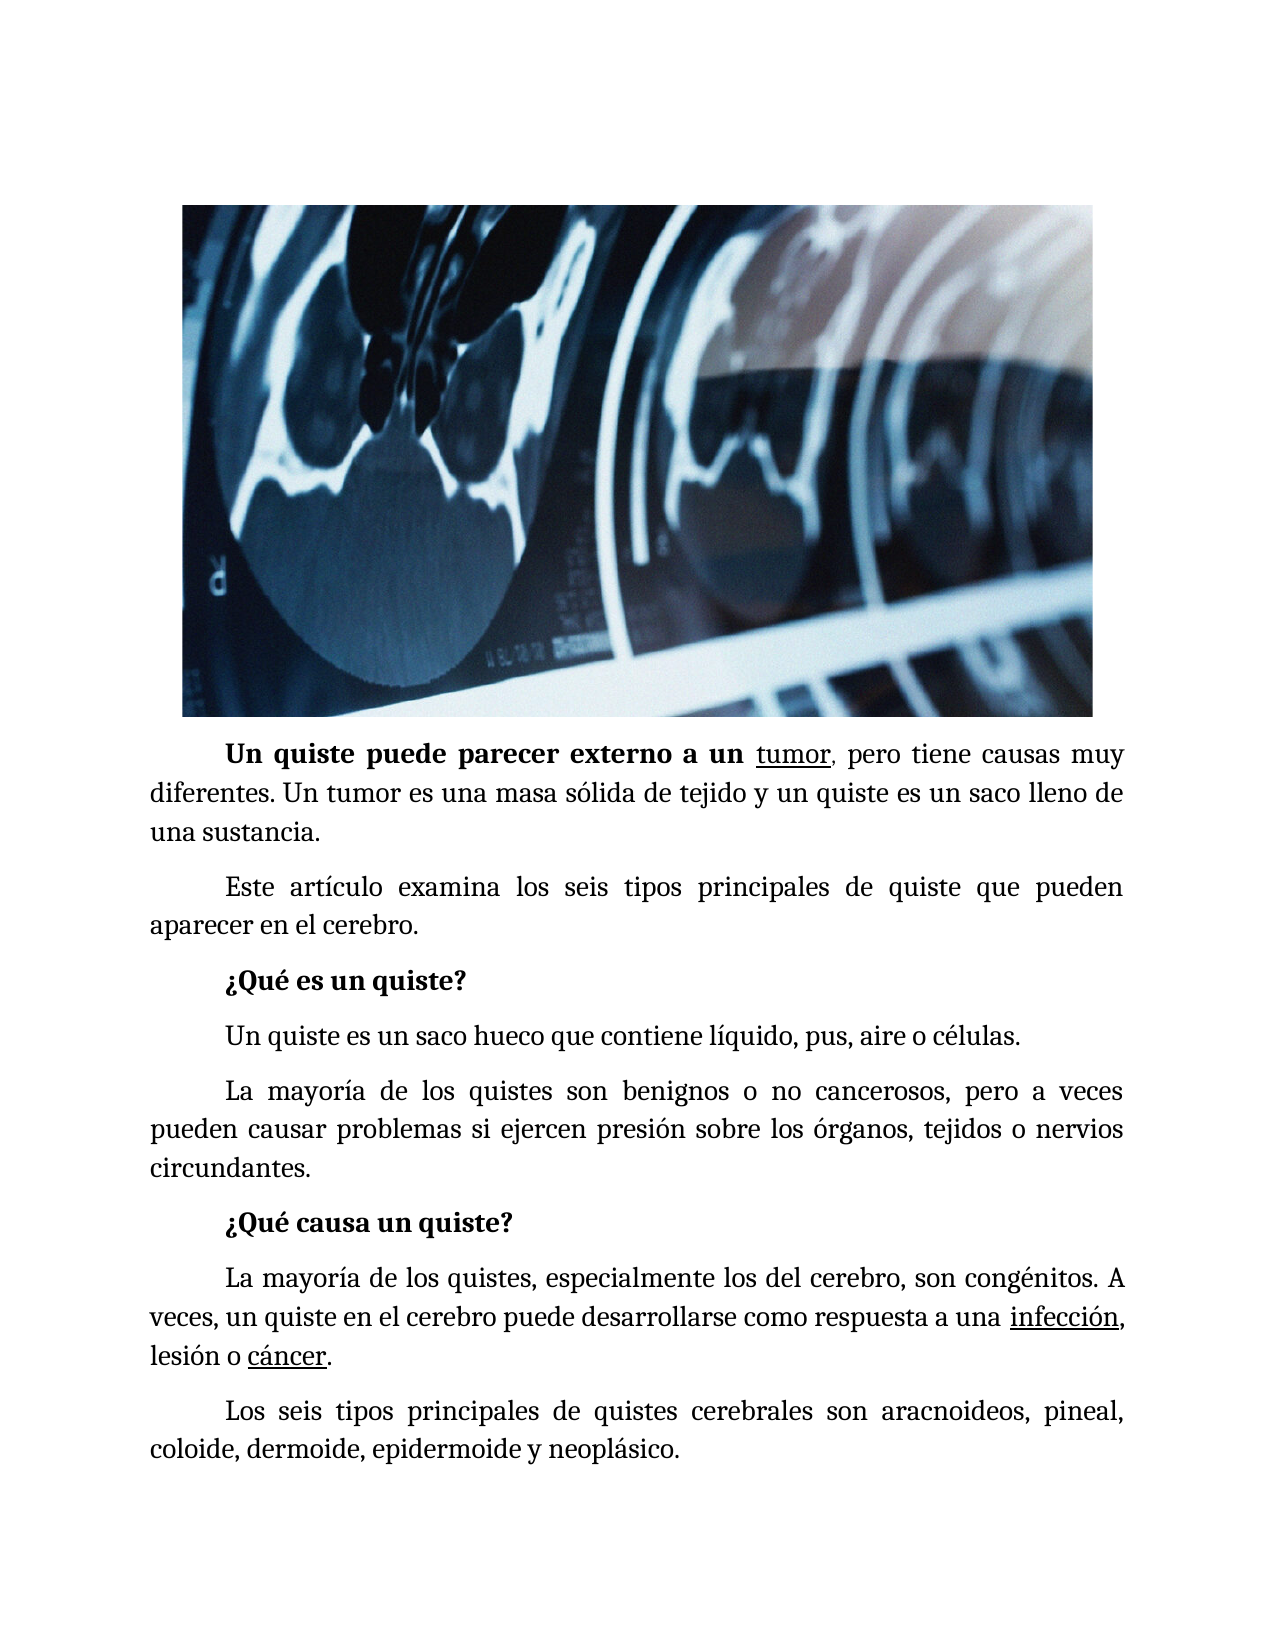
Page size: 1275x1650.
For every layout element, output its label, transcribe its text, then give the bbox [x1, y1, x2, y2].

text ¿Qué causa un quiste? [150, 1206, 1125, 1240]
text Un quiste puede parecer externo a un tumor, pero tiene causas muy diferentes. Un tumor es una masa sólida de tejido y un quiste es un saco lleno de una sustancia. [150, 738, 1125, 848]
text La mayoría de los quistes son benignos o no cancerosos, pero a veces pueden causar problemas si ejercen presión sobre los órganos, tejidos o nervios circundantes. [150, 1074, 1125, 1185]
text La mayoría de los quistes, especialmente los del cerebro, son congénitos. A veces, un quiste en el cerebro puede desarrollarse como respuesta a una infección, lesión o cáncer. [150, 1262, 1125, 1372]
text Los seis tipos principales de quistes cerebrales son aracnoideos, pineal, coloide, dermoide, epidermoide y neoplásico. [150, 1394, 1125, 1466]
text ¿Qué es un quiste? [150, 964, 1125, 997]
text Este artículo examina los seis tipos principales de quiste que pueden aparecer en el cerebro. [150, 870, 1125, 942]
text Un quiste es un saco hueco que contiene líquido, pus, aire o células. [150, 1019, 1125, 1052]
text Todo lo que necesitas saber sobre los quistes en el cerebro [150, 150, 1125, 183]
